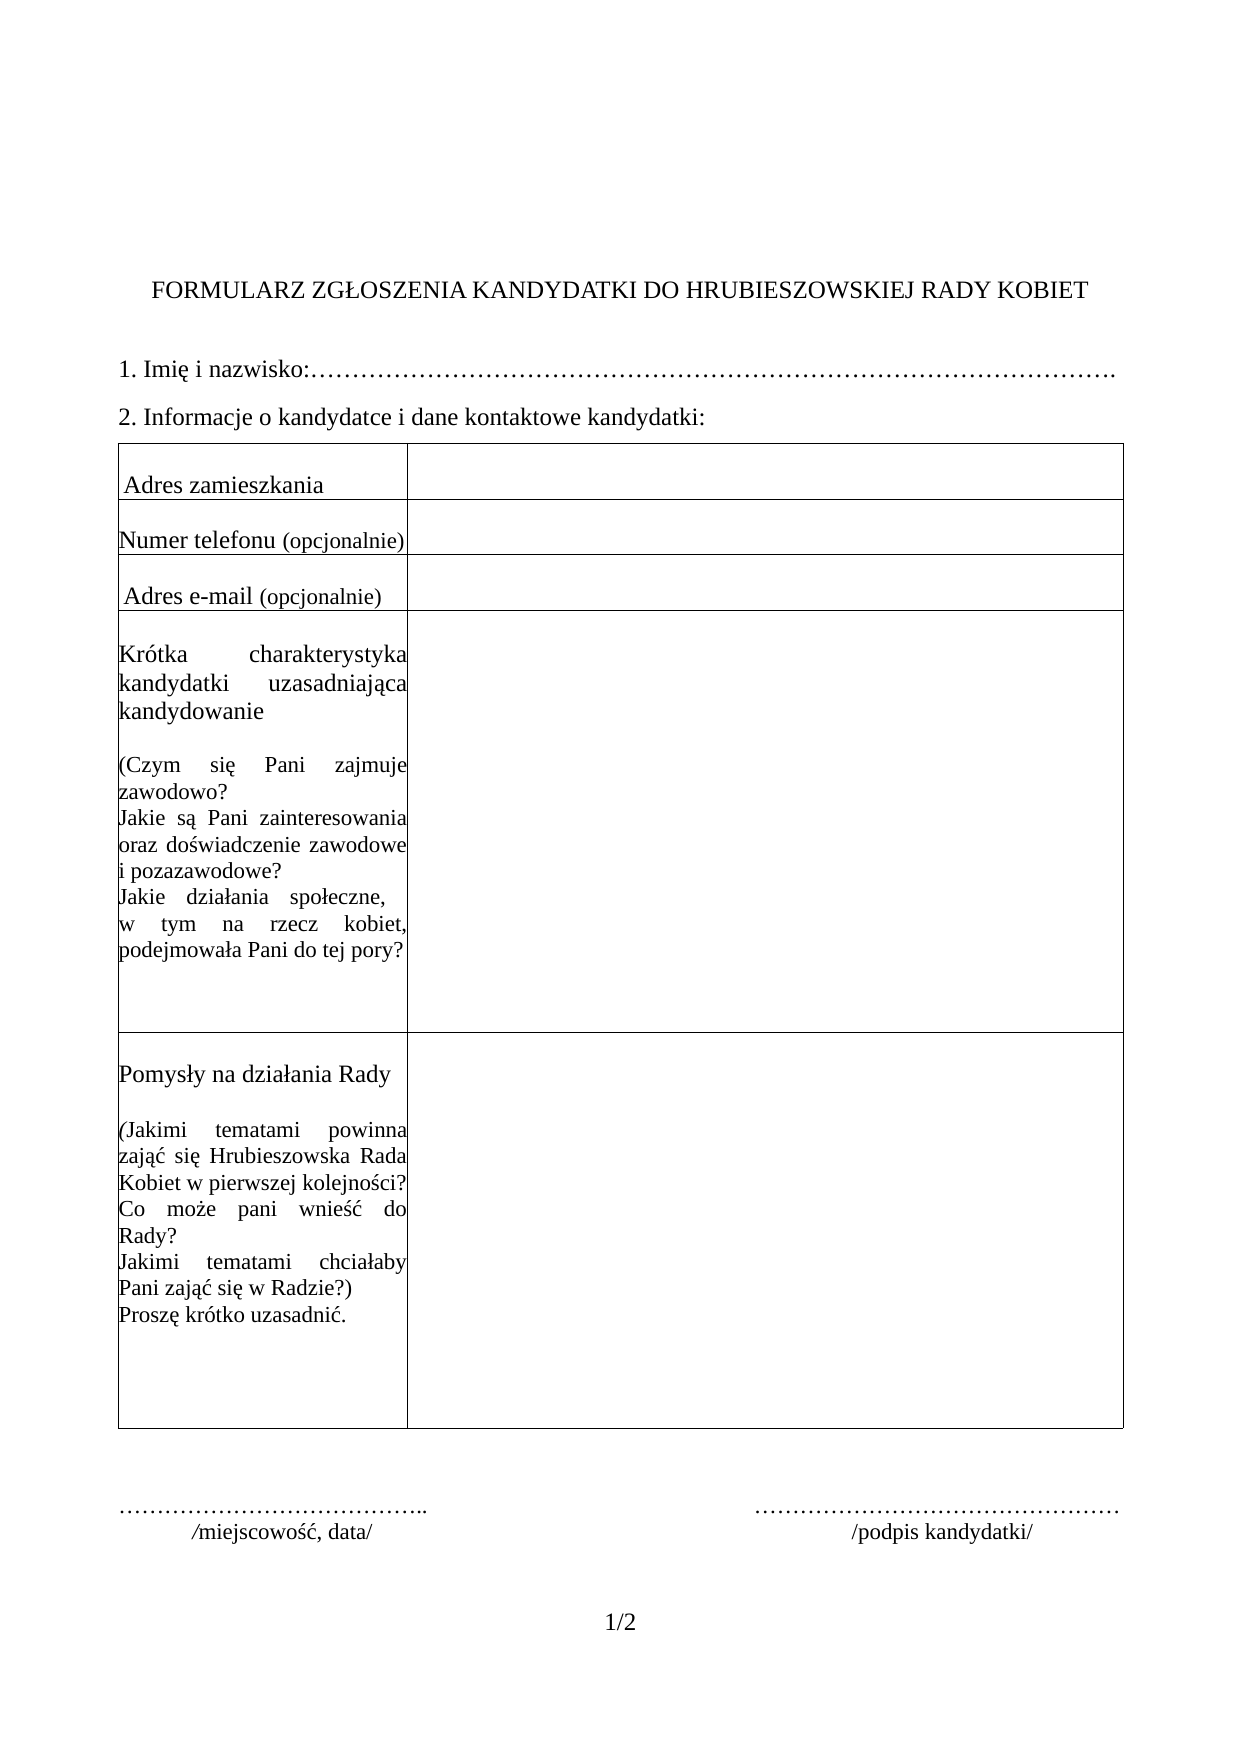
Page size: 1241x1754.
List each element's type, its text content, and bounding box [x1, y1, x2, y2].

table_cell [408, 555, 1123, 610]
text 2. Informacje o kandydatce i dane kontaktowe kandydatki: [118, 402, 1122, 430]
text FORMULARZ ZGŁOSZENIA KANDYDATKI DO HRUBIESZOWSKIEJ RADY KOBIET [118, 276, 1122, 304]
table_header Adres zamieszkania [119, 444, 407, 498]
table_cell Numer telefonu (opcjonalnie) [119, 500, 407, 554]
table_cell [408, 500, 1123, 554]
table_cell Pomysły na działania Rady (Jakimi tematami powinna zająć się Hrubieszowska Rada Kobiet w pierwszej kolejności? Co może pani wnieść do Rady? Jakimi tematami chciałaby Pani zająć się w Radzie?) Proszę krótko uzasadnić. [119, 1033, 407, 1428]
table_cell Adres e-mail (opcjonalnie) [119, 555, 407, 610]
table_cell Krótka charakterystyka kandydatki uzasadniająca kandydowanie (Czym się Pani zajmuje zawodowo? Jakie są Pani zainteresowania oraz doświadczenie zawodowe i pozazawodowe? Jakie działania społeczne, w tym na rzecz kobiet, podejmowała Pani do tej pory? [119, 611, 407, 1032]
text ………………………………….. ………………………………………… /miejscowość, data/ /podpis kandydatki/ [118, 1492, 1122, 1545]
table_cell [408, 611, 1123, 1032]
table_header [408, 444, 1123, 498]
text 1. Imię i nazwisko:……………………………………………………………………………………. [118, 354, 1122, 383]
table_cell [408, 1033, 1123, 1428]
